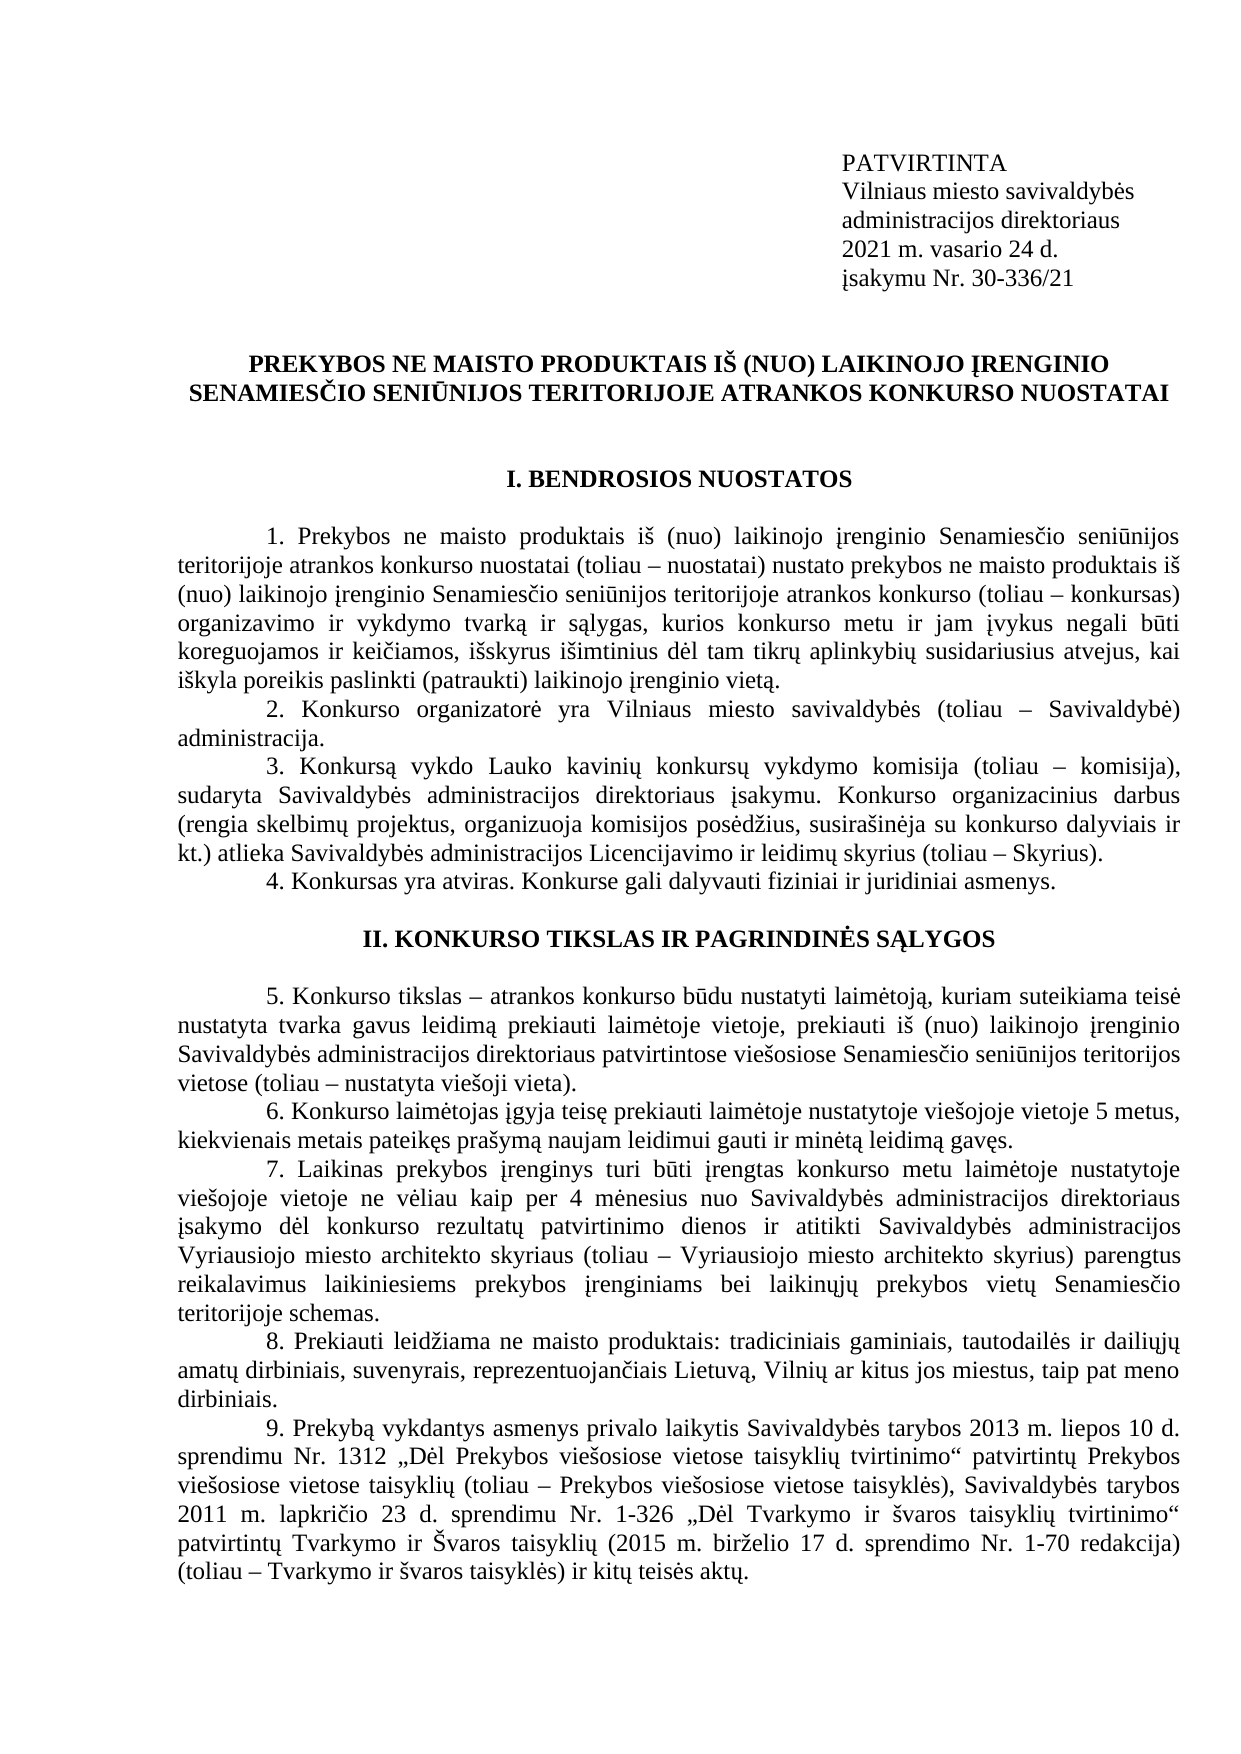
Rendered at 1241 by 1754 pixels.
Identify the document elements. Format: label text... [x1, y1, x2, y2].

text 6. Konkurso laimėtojas įgyja teisę prekiauti laimėtoje nustatytoje viešojoje vietoje 5 metus, kiekvienais metais pateikęs prašymą naujam leidimui gauti ir minėtą leidimą gavęs. [177, 1096, 1181, 1154]
text 8. Prekiauti leidžiama ne maisto produktais: tradiciniais gaminiais, tautodailės ir dailiųjų amatų dirbiniais, suvenyrais, reprezentuojančiais Lietuvą, Vilnių ar kitus jos miestus, taip pat meno dirbiniais. [177, 1326, 1181, 1413]
text 7. Laikinas prekybos įrenginys turi būti įrengtas konkurso metu laimėtoje nustatytoje viešojoje vietoje ne vėliau kaip per 4 mėnesius nuo Savivaldybės administracijos direktoriaus įsakymo dėl konkurso rezultatų patvirtinimo dienos ir atitikti Savivaldybės administracijos Vyriausiojo miesto architekto skyriaus (toliau – Vyriausiojo miesto architekto skyrius) parengtus reikalavimus laikiniesiems prekybos įrenginiams bei laikinųjų prekybos vietų Senamiesčio teritorijoje schemas. [177, 1154, 1181, 1326]
text 2. Konkurso organizatorė yra Vilniaus miesto savivaldybės (toliau – Savivaldybė) administracija. [177, 694, 1181, 751]
subtitle II. KONKURSO TIKSLAS IR PAGRINDINĖS SĄLYGOS [177, 924, 1181, 953]
text PREKYBOS NE MAISTO PRODUKTAIS IŠ (NUO) LAIKINOJO ĮRENGINIO SENAMIESČIO SENIŪNIJOS TERITORIJOJE ATRANKOS KONKURSO NUOSTATAI [177, 349, 1181, 406]
text PATVIRTINTA [777, 148, 1181, 176]
text administracijos direktoriaus [777, 205, 1181, 234]
text 1. Prekybos ne maisto produktais iš (nuo) laikinojo įrenginio Senamiesčio seniūnijos teritorijoje atrankos konkurso nuostatai (toliau – nuostatai) nustato prekybos ne maisto produktais iš (nuo) laikinojo įrenginio Senamiesčio seniūnijos teritorijoje atrankos konkurso (toliau – konkursas) organizavimo ir vykdymo tvarką ir sąlygas, kurios konkurso metu ir jam įvykus negali būti koreguojamos ir keičiamos, išskyrus išimtinius dėl tam tikrų aplinkybių susidariusius atvejus, kai iškyla poreikis paslinkti (patraukti) laikinojo įrenginio vietą. [177, 521, 1181, 694]
text 4. Konkursas yra atviras. Konkurse gali dalyvauti fiziniai ir juridiniai asmenys. [177, 866, 1181, 895]
subtitle I. BENDROSIOS NUOSTATOS [177, 464, 1181, 493]
text 9. Prekybą vykdantys asmenys privalo laikytis Savivaldybės tarybos 2013 m. liepos 10 d. sprendimu Nr. 1312 „Dėl Prekybos viešosiose vietose taisyklių tvirtinimo“ patvirtintų Prekybos viešosiose vietose taisyklių (toliau – Prekybos viešosiose vietose taisyklės), Savivaldybės tarybos 2011 m. lapkričio 23 d. sprendimu Nr. 1-326 „Dėl Tvarkymo ir švaros taisyklių tvirtinimo“ patvirtintų Tvarkymo ir Švaros taisyklių (2015 m. birželio 17 d. sprendimo Nr. 1-70 redakcija) (toliau – Tvarkymo ir švaros taisyklės) ir kitų teisės aktų. [177, 1413, 1181, 1585]
text Vilniaus miesto savivaldybės [777, 176, 1181, 205]
text 2021 m. vasario 24 d. [777, 234, 1181, 263]
text įsakymu Nr. 30-336/21 [777, 263, 1181, 291]
text 5. Konkurso tikslas – atrankos konkurso būdu nustatyti laimėtoją, kuriam suteikiama teisė nustatyta tvarka gavus leidimą prekiauti laimėtoje vietoje, prekiauti iš (nuo) laikinojo įrenginio Savivaldybės administracijos direktoriaus patvirtintose viešosiose Senamiesčio seniūnijos teritorijos vietose (toliau – nustatyta viešoji vieta). [177, 981, 1181, 1096]
text 3. Konkursą vykdo Lauko kavinių konkursų vykdymo komisija (toliau – komisija), sudaryta Savivaldybės administracijos direktoriaus įsakymu. Konkurso organizacinius darbus (rengia skelbimų projektus, organizuoja komisijos posėdžius, susirašinėja su konkurso dalyviais ir kt.) atlieka Savivaldybės administracijos Licencijavimo ir leidimų skyrius (toliau – Skyrius). [177, 751, 1181, 866]
